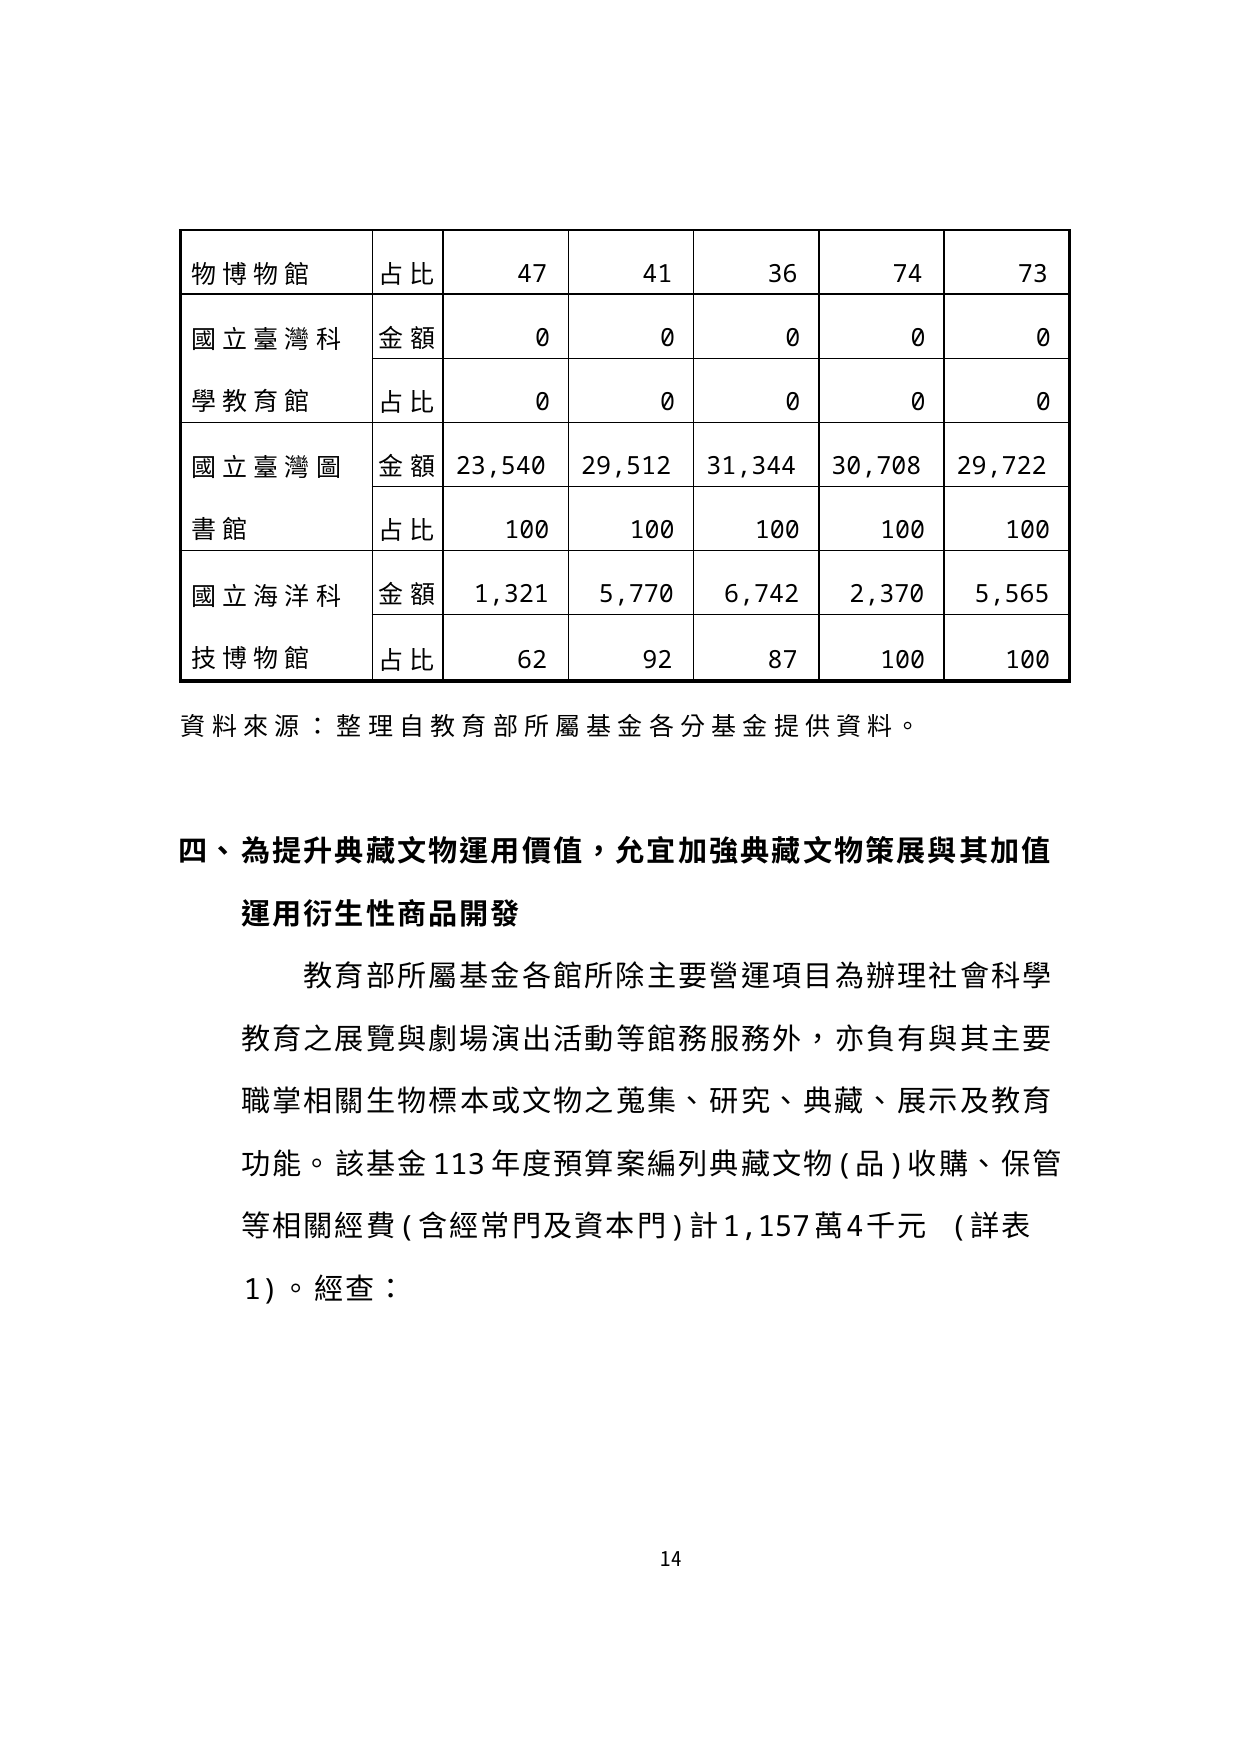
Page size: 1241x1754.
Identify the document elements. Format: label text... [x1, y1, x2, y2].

table_cell 100 [694, 487, 818, 549]
table_cell 0 [694, 359, 818, 421]
table_cell 0 [694, 295, 818, 357]
text 四、為提升典藏文物運用價值，允宜加強典藏文物策展與其加值運用衍生性商品開發 [177, 807, 1063, 932]
table_cell 100 [569, 487, 693, 549]
table_cell 100 [444, 487, 568, 549]
table_cell 100 [945, 615, 1068, 679]
text 教育部所屬基金各館所除主要營運項目為辦理社會科學教育之展覽與劇場演出活動等館務服務外，亦負有與其主要職掌相關生物標本或文物之蒐集、研究、典藏、展示及教育功能。該基金113年度預算案編列典藏文物(品)收購、保管等相關經費(含經常門及資本門)計1,157萬4千元 (詳表1)。經查： [236, 932, 1063, 1307]
table_cell 74 [820, 231, 943, 293]
table_cell 占比 [373, 231, 442, 293]
table_cell 0 [444, 359, 568, 421]
table_cell 23,540 [444, 423, 568, 486]
table_cell 73 [945, 231, 1068, 293]
table_cell 30,708 [820, 423, 943, 486]
table_cell 金額 [373, 551, 442, 614]
table_cell 金額 [373, 295, 442, 357]
table_cell 0 [569, 295, 693, 357]
table_cell 1,321 [444, 551, 568, 614]
table_cell 36 [694, 231, 818, 293]
table_cell 100 [820, 615, 943, 679]
table_cell 100 [820, 487, 943, 549]
table_cell 物博物館 [182, 231, 372, 293]
table_cell 0 [820, 295, 943, 357]
table_cell 0 [444, 295, 568, 357]
table_cell 金額 [373, 423, 442, 486]
table_cell 0 [820, 359, 943, 421]
table_cell 占比 [373, 487, 442, 549]
table_cell 占比 [373, 615, 442, 679]
table_cell 國立海洋科技博物館 [182, 551, 372, 679]
table_cell 6,742 [694, 551, 818, 614]
table_cell 100 [945, 487, 1068, 549]
table_cell 0 [945, 295, 1068, 357]
table_cell 92 [569, 615, 693, 679]
table_cell 占比 [373, 359, 442, 421]
table_cell 2,370 [820, 551, 943, 614]
table_cell 87 [694, 615, 818, 679]
table_cell 國立臺灣圖書館 [182, 423, 372, 549]
table_cell 29,722 [945, 423, 1068, 486]
table_cell 國立臺灣科學教育館 [182, 295, 372, 421]
table_cell 62 [444, 615, 568, 679]
table_cell 0 [569, 359, 693, 421]
table_cell 41 [569, 231, 693, 293]
text 資料來源：整理自教育部所屬基金各分基金提供資料。 [177, 682, 1063, 745]
table_cell 47 [444, 231, 568, 293]
table_cell 0 [945, 359, 1068, 421]
table_cell 5,565 [945, 551, 1068, 614]
table_cell 5,770 [569, 551, 693, 614]
table_cell 29,512 [569, 423, 693, 486]
table_cell 31,344 [694, 423, 818, 486]
